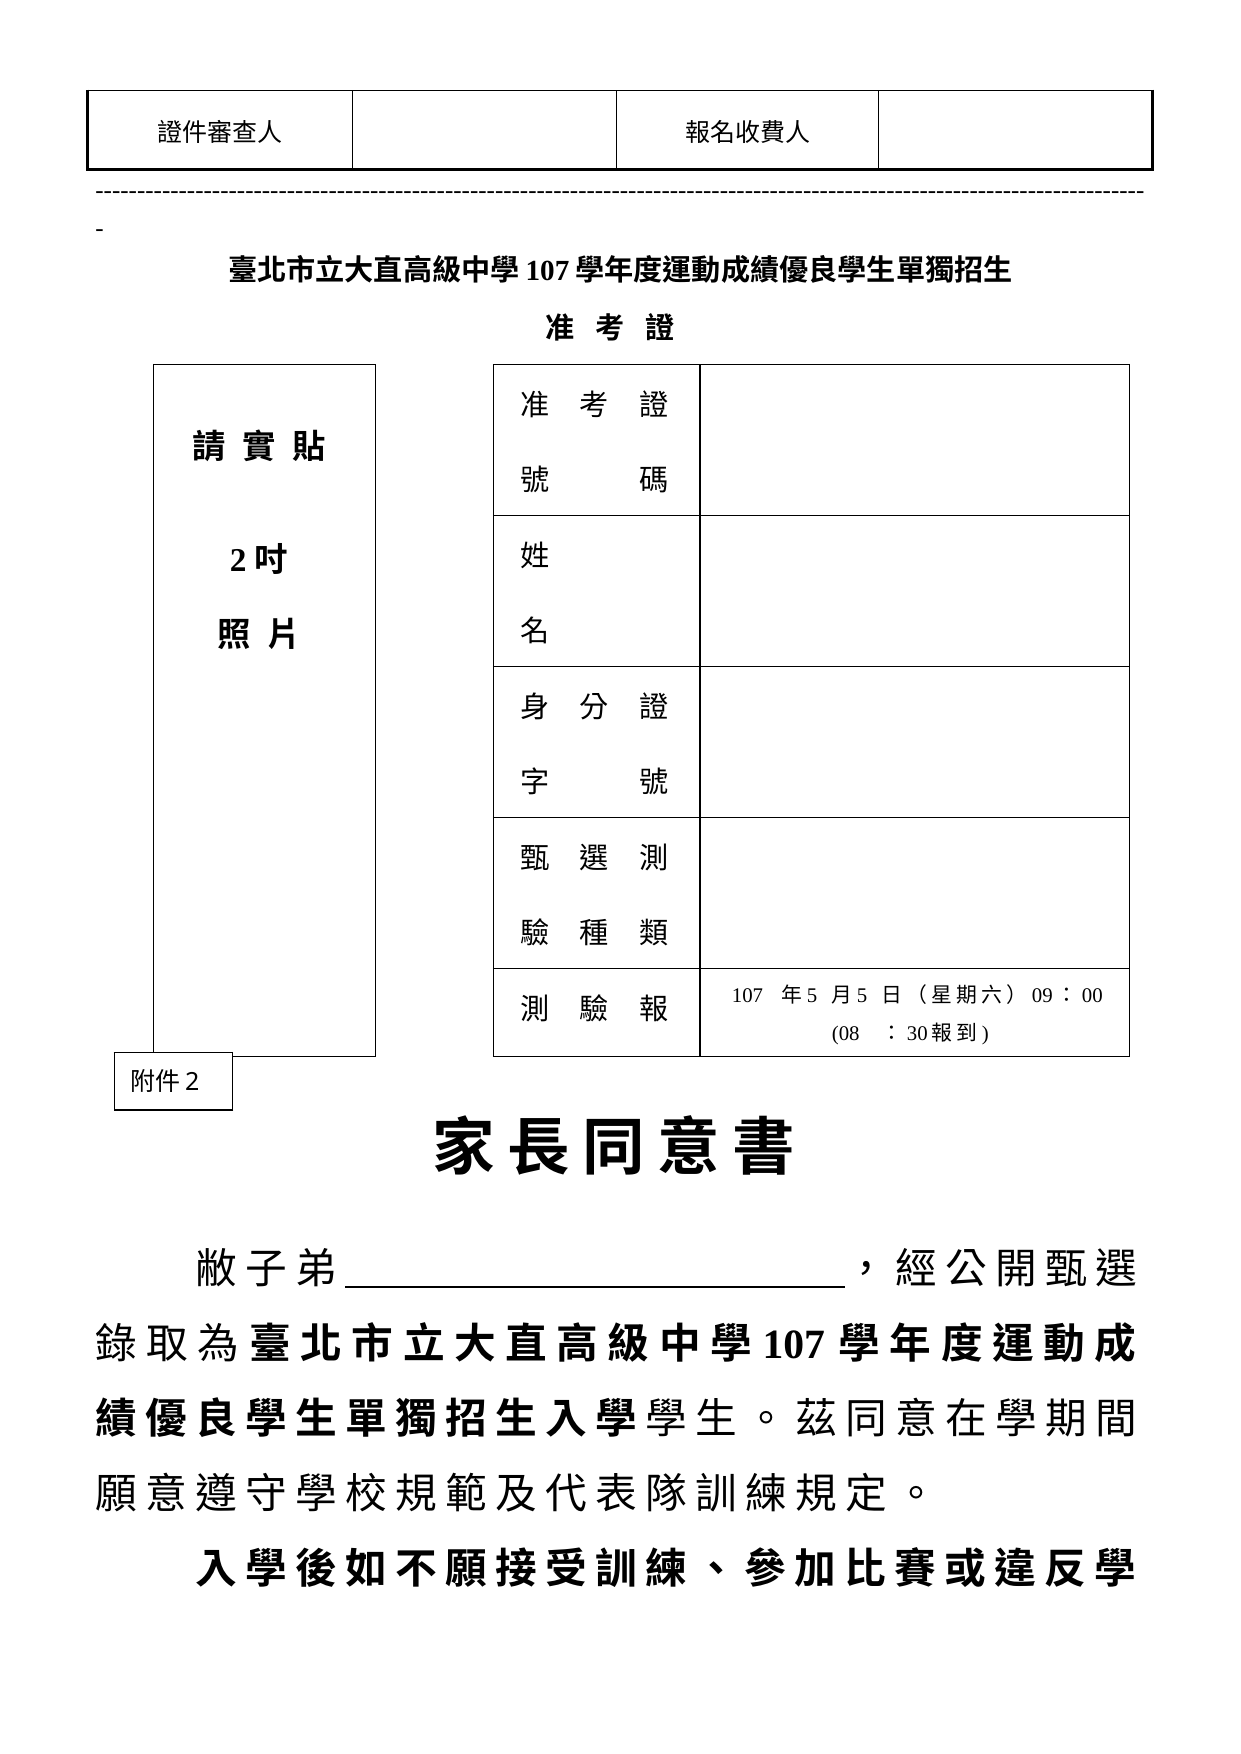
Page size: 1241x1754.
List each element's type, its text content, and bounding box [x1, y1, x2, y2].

table_cell 姓 名 [494, 516, 699, 666]
table_cell [376, 666, 493, 817]
table_cell [701, 818, 1129, 968]
table_cell [879, 91, 1151, 168]
table_cell 107年5月5日（星期六）09：00 (08：30報到) [701, 969, 1129, 1056]
table_cell 證件審查人 [89, 91, 352, 168]
table_cell [353, 91, 616, 168]
text ------------------------------------------------------------------------------------------------------------------------------- [95, 171, 1145, 246]
table_header [701, 365, 1129, 515]
table_cell 測驗報到時間 [494, 969, 699, 1056]
table_cell 身分證字號 [494, 667, 699, 817]
table_cell [376, 817, 493, 968]
table_cell 報名收費人 [617, 91, 878, 168]
table_cell [376, 968, 493, 1056]
table_header [376, 364, 493, 515]
text 准考證 [95, 289, 1145, 364]
text 入學後如不願接受訓練、參加比賽或違反學 [95, 1528, 1145, 1603]
text 敝子弟 ，經公開甄選錄取為臺北市立大直高級中學107學年度運動成績優良學生單獨招生入學學生。茲同意在學期間願意遵守學校規範及代表隊訓練規定。 [95, 1228, 1145, 1528]
table_header 請實貼 2吋 照片 [154, 365, 375, 1056]
table_cell 甄選測驗種類 [494, 818, 699, 968]
text 臺北市立大直高級中學107學年度運動成績優良學生單獨招生 [95, 246, 1145, 289]
table_cell [701, 516, 1129, 666]
table_cell [701, 667, 1129, 817]
table_header 准考證號碼 [494, 365, 699, 515]
text 附件2 [130, 1061, 217, 1097]
table_cell [376, 515, 493, 666]
text 家長同意書 [95, 1086, 1145, 1198]
